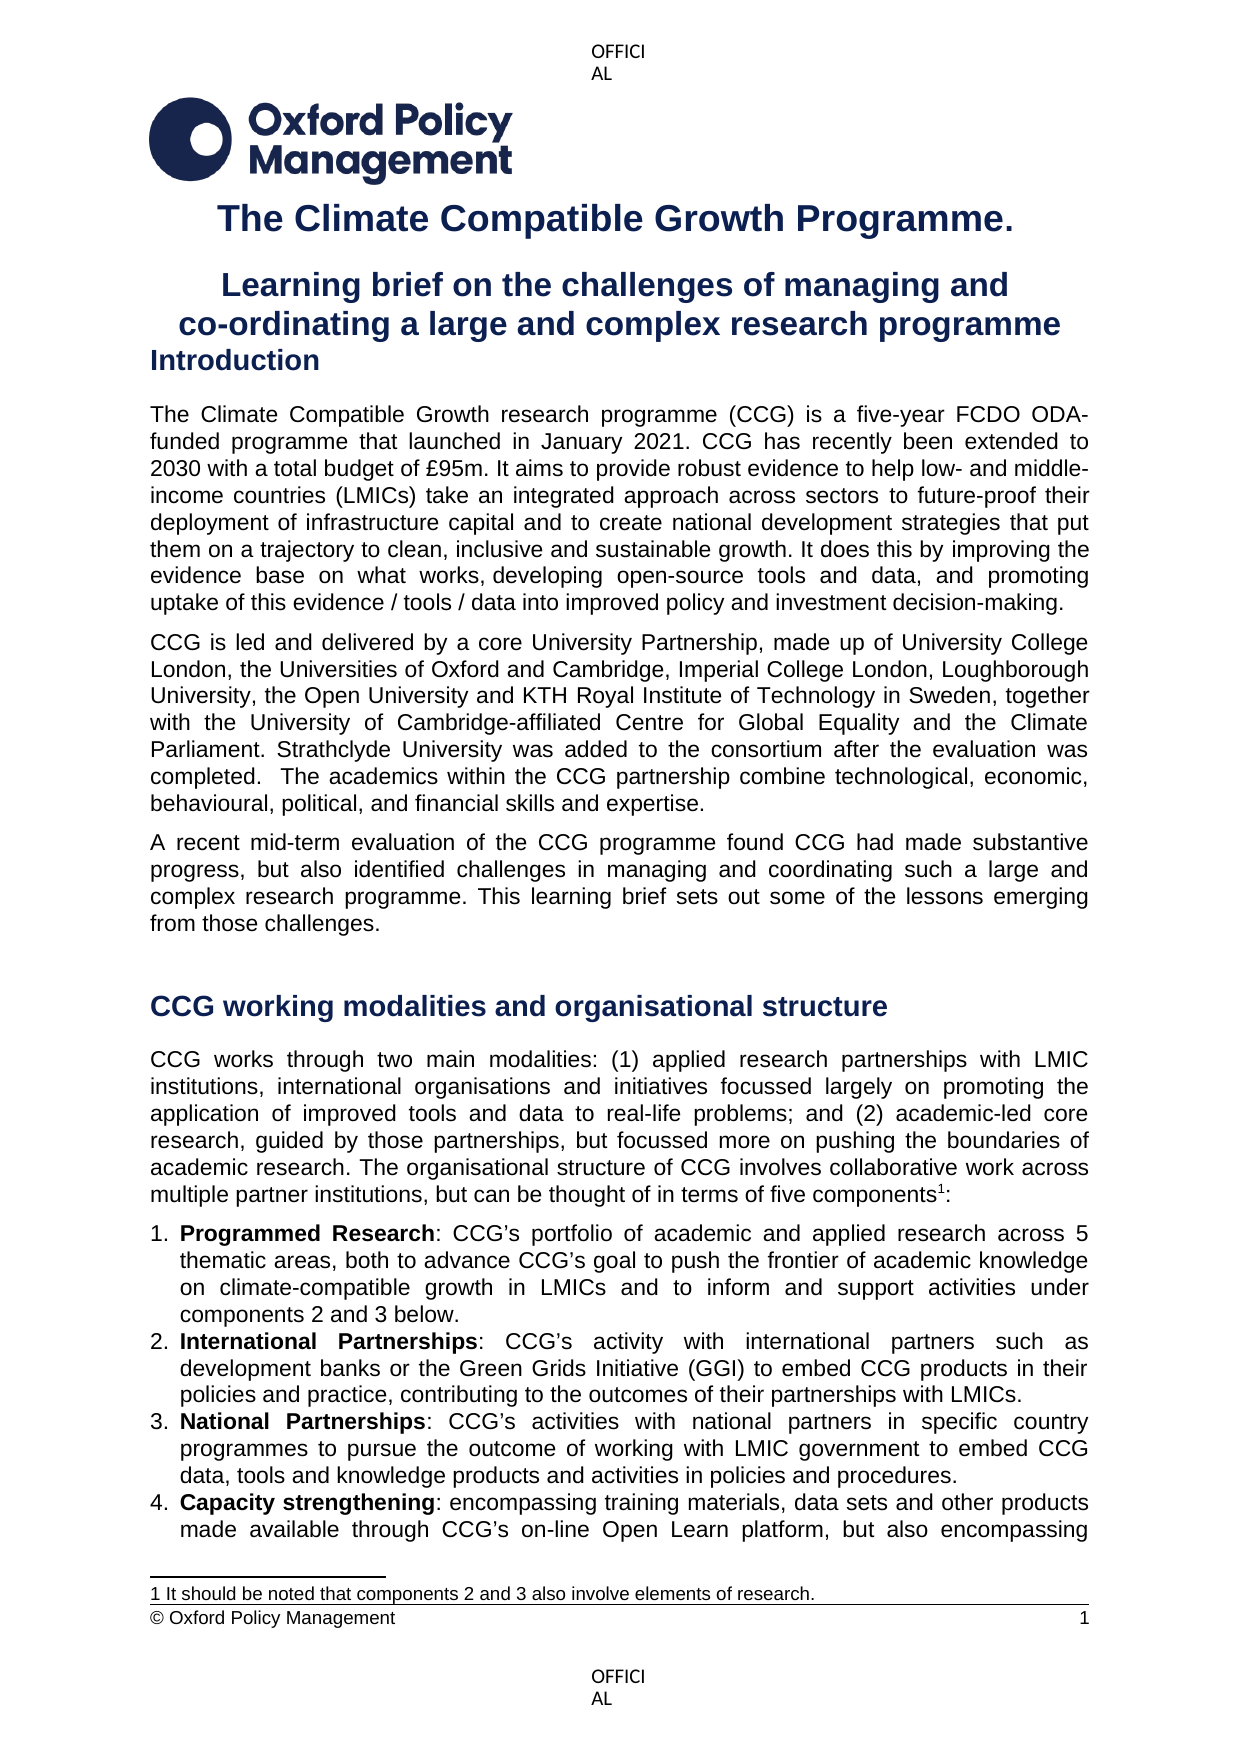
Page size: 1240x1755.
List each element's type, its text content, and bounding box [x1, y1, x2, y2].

text 4. Capacity strengthening: encompassing training materials, data sets and other products made available through CCG’s on-line Open Learn platform, but also encompassing [150, 1489, 1089, 1542]
text 3. National Partnerships: CCG’s activities with national partners in specific country programmes to pursue the outcome of working with LMIC government to embed CCG data, tools and knowledge products and activities in policies and procedures. [150, 1409, 1089, 1488]
subtitle CCG working modalities and organisational structure [150, 989, 1089, 1022]
text CCG works through two main modalities: (1) applied research partnerships with LMIC institutions, international organisations and initiatives focussed largely on promoting the application of improved tools and data to real-life problems; and (2) academic-led core research, guided by those partnerships, but focussed more on pushing the boundaries of academic research. The organisational structure of CCG involves collaborative work across multiple partner institutions, but can be thought of in terms of five components: [150, 1047, 1089, 1207]
subtitle Learning brief on the challenges of managing and co-ordinating a large and complex research programme [150, 266, 1089, 343]
text 2. International Partnerships: CCG’s activity with international partners such as development banks or the Green Grids Initiative (GGI) to embed CCG products in their policies and practice, contributing to the outcomes of their partnerships with LMICs. [150, 1328, 1089, 1408]
text CCG is led and delivered by a core University Partnership, made up of University College London, the Universities of Oxford and Cambridge, Imperial College London, Loughborough University, the Open University and KTH Royal Institute of Technology in Sweden, together with the University of Cambridge-affiliated Centre for Global Equality and the Climate Parliament. Strathclyde University was added to the consortium after the evaluation was completed. The academics within the CCG partnership combine technological, economic, behavioural, political, and financial skills and expertise. [150, 629, 1089, 816]
text It should be noted that components 2 and 3 also involve elements of research. [150, 1583, 1089, 1604]
subtitle The Climate Compatible Growth Programme. [150, 197, 1089, 239]
text The Climate Compatible Growth research programme (CCG) is a five-year FCDO ODA-funded programme that launched in January 2021. CCG has recently been extended to 2030 with a total budget of £95m. It aims to provide robust evidence to help low- and middle-income countries (LMICs) take an integrated approach across sectors to future-proof their deployment of infrastructure capital and to create national development strategies that put them on a trajectory to clean, inclusive and sustainable growth. It does this by improving the evidence base on what works, developing open-source tools and data, and promoting uptake of this evidence / tools / data into improved policy and investment decision-making. [150, 402, 1089, 616]
subtitle Introduction [150, 344, 1089, 377]
text A recent mid-term evaluation of the CCG programme found CCG had made substantive progress, but also identified challenges in managing and coordinating such a large and complex research programme. This learning brief sets out some of the lessons emerging from those challenges. [150, 830, 1089, 936]
text 1. Programmed Research: CCG’s portfolio of academic and applied research across 5 thematic areas, both to advance CCG’s goal to push the frontier of academic knowledge on climate-compatible growth in LMICs and to inform and support activities under components 2 and 3 below. [150, 1221, 1089, 1327]
